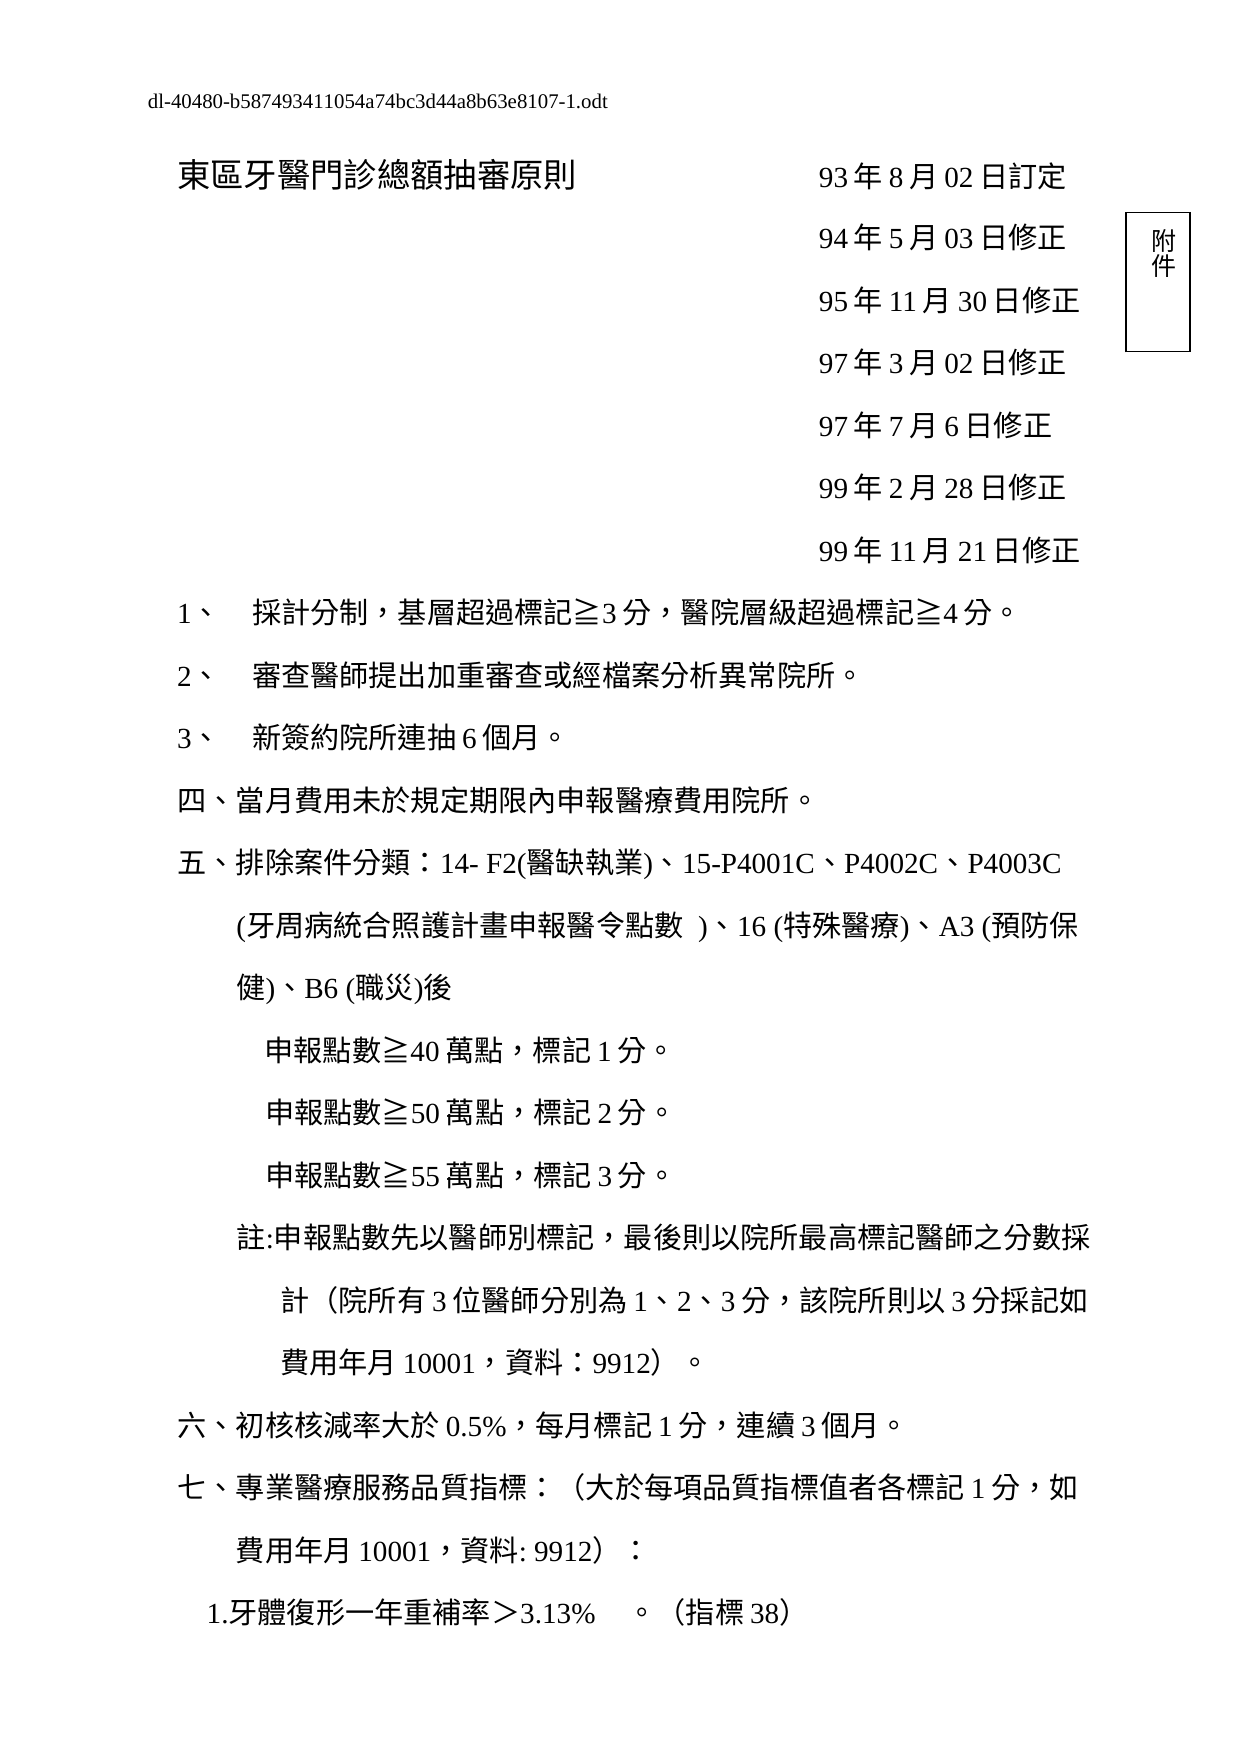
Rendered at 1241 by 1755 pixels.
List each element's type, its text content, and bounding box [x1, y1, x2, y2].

text 申報點數≧50萬點，標記2分。 [177, 1069, 1093, 1132]
text 五、排除案件分類：14- F2(醫缺執業)、15-P4001C、P4002C、P4003C (牙周病統合照護計畫申報醫令點數 )、16 (特殊醫療)、A3 (預防保健)、B6 (職災)後 [177, 819, 1093, 1007]
text 註:申報點數先以醫師別標記，最後則以院所最高標記醫師之分數採計（院所有3位醫師分別為1、2、3分，該院所則以3分採記如費用年月10001，資料：9912）。 [236, 1194, 1093, 1382]
list 新簽約院所連抽6個月。 [177, 694, 1093, 757]
text 97年3月02日修正 [819, 319, 1093, 382]
text 1.牙體復形一年重補率＞3.13% 。（指標38） [177, 1569, 1093, 1632]
text 99年2月28日修正 [819, 444, 1093, 507]
list 採計分制，基層超過標記≧3分，醫院層級超過標記≧4分。 [177, 569, 1093, 632]
text 六、初核核減率大於0.5%，每月標記1分，連續3個月。 [177, 1382, 1093, 1444]
text 附件 [1145, 228, 1182, 336]
text 東區牙醫門診總額抽審原則 93年8月02日訂定 [177, 132, 1093, 194]
text 七、專業醫療服務品質指標：（大於每項品質指標值者各標記1分，如費用年月10001，資料: 9912）： [177, 1444, 1093, 1569]
text [1127, 213, 1189, 351]
text 申報點數≧55萬點，標記3分。 [177, 1132, 1093, 1194]
text 94年5月03日修正 95年11月30日修正 [819, 194, 1093, 319]
list 審查醫師提出加重審查或經檔案分析異常院所。 [177, 632, 1093, 694]
text 申報點數≧40萬點，標記1分。 [235, 1007, 1093, 1069]
text 99年11月21日修正 [819, 507, 1093, 569]
text 四、當月費用未於規定期限內申報醫療費用院所。 [177, 757, 1093, 819]
text 97年7月6日修正 [819, 382, 1093, 444]
